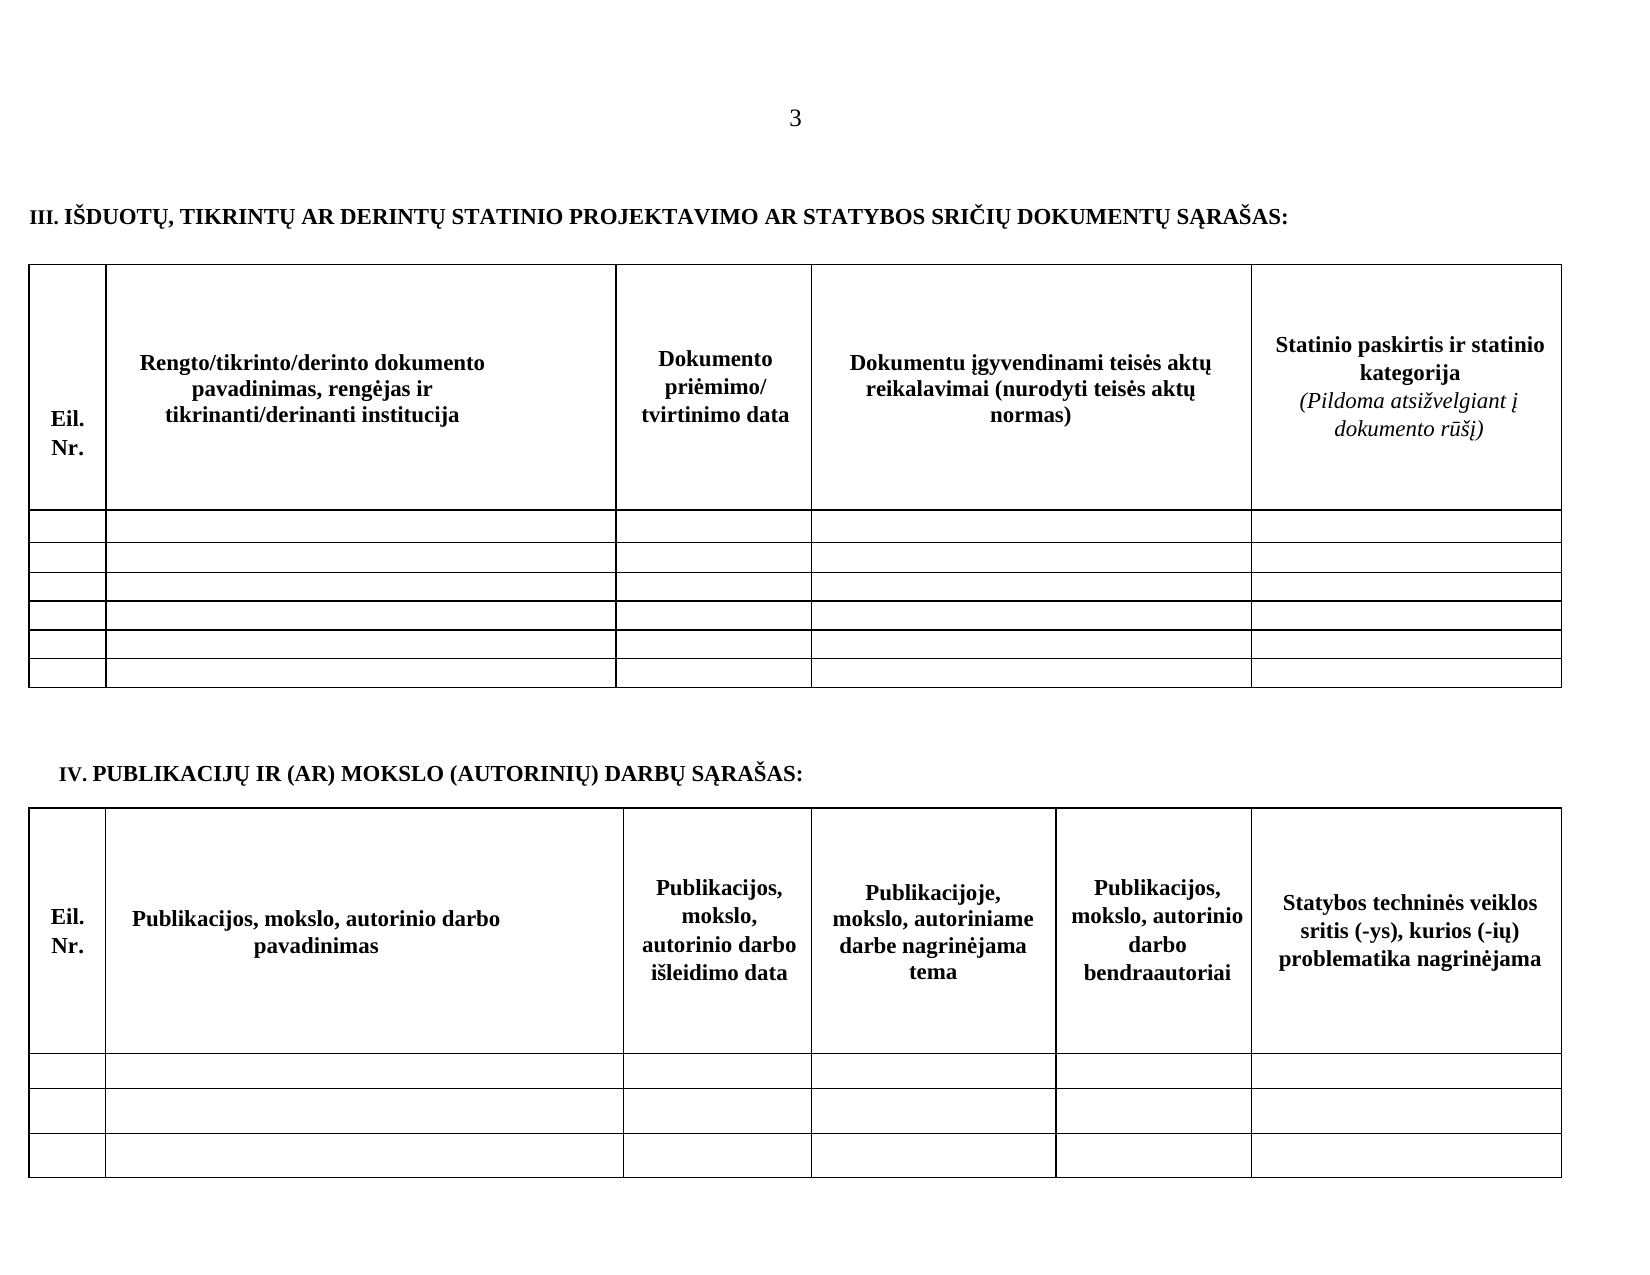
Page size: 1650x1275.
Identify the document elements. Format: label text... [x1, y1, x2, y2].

table_cell [1057, 1054, 1251, 1087]
table_header Statybos techninės veiklos sritis (-ys), kurios (-ių) problematika nagrinėjama [1252, 809, 1561, 1053]
table_cell [106, 1054, 623, 1087]
table_cell [812, 659, 1251, 686]
text III. IŠDUOTŲ, TIKRINTŲ AR DERINTŲ STATINIO PROJEKTAVIMO AR STATYBOS SRIČIŲ DOKUMENTŲ SĄRAŠAS: [29, 203, 1561, 230]
table_cell [1057, 1089, 1251, 1132]
table_cell [30, 602, 105, 629]
table_cell [812, 573, 1251, 600]
table_cell [107, 602, 615, 629]
table_cell [1252, 511, 1561, 541]
table_cell [1252, 659, 1561, 686]
table_cell [812, 631, 1251, 658]
table_cell [617, 573, 811, 600]
table_cell [30, 1054, 105, 1087]
table_cell [1252, 1054, 1561, 1087]
table_header Publikacijos, mokslo, autorinio darbo pavadinimas [106, 809, 623, 1053]
table_cell [107, 631, 615, 658]
table_cell [617, 631, 811, 658]
table_cell [624, 1134, 811, 1176]
table_cell [624, 1089, 811, 1132]
table_cell [1252, 573, 1561, 600]
table_cell [107, 511, 615, 541]
table_cell [617, 659, 811, 686]
table_cell [1057, 1134, 1251, 1176]
table_cell [812, 1089, 1055, 1132]
table_cell [1252, 1134, 1561, 1176]
table_cell [812, 602, 1251, 629]
table_cell [106, 1134, 623, 1176]
table_cell [812, 543, 1251, 571]
table_header Publikacijos, mokslo, autorinio darbo bendraautoriai [1057, 809, 1251, 1053]
table_cell [107, 573, 615, 600]
table_cell [106, 1089, 623, 1132]
table_header Publikacijos, mokslo, autorinio darbo išleidimo data [624, 809, 811, 1053]
table_cell [617, 511, 811, 541]
table_cell [812, 1054, 1055, 1087]
table_cell [30, 511, 105, 541]
table_cell [617, 602, 811, 629]
table_cell [30, 631, 105, 658]
table_header Publikacijoje, mokslo, autoriniame darbe nagrinėjama tema [812, 809, 1055, 1053]
table_cell [624, 1054, 811, 1087]
table_header Eil. Nr. [30, 809, 105, 1053]
table_cell [30, 1089, 105, 1132]
table_header Dokumentu įgyvendinami teisės aktų reikalavimai (nurodyti teisės aktų normas) [812, 265, 1251, 509]
table_cell [30, 659, 105, 686]
text IV. PUBLIKACIJŲ IR (AR) MOKSLO (AUTORINIŲ) DARBŲ SĄRAŠAS: [59, 760, 1561, 786]
table_cell [1252, 1089, 1561, 1132]
table_cell [617, 543, 811, 571]
table_cell [1252, 543, 1561, 571]
table_header Statinio paskirtis ir statinio kategorija (Pildoma atsižvelgiant į dokumento rūšį) [1252, 265, 1561, 509]
table_cell [1252, 602, 1561, 629]
table_cell [30, 543, 105, 571]
table_cell [1252, 631, 1561, 658]
table_header Dokumento priėmimo/ tvirtinimo data [617, 265, 811, 509]
table_header Rengto/tikrinto/derinto dokumento pavadinimas, rengėjas ir tikrinanti/derinanti institucija [107, 265, 615, 509]
table_header Eil. Nr. [30, 265, 105, 509]
table_cell [30, 573, 105, 600]
table_cell [812, 1134, 1055, 1176]
table_cell [107, 543, 615, 571]
table_cell [107, 659, 615, 686]
table_cell [30, 1134, 105, 1176]
table_cell [812, 511, 1251, 541]
